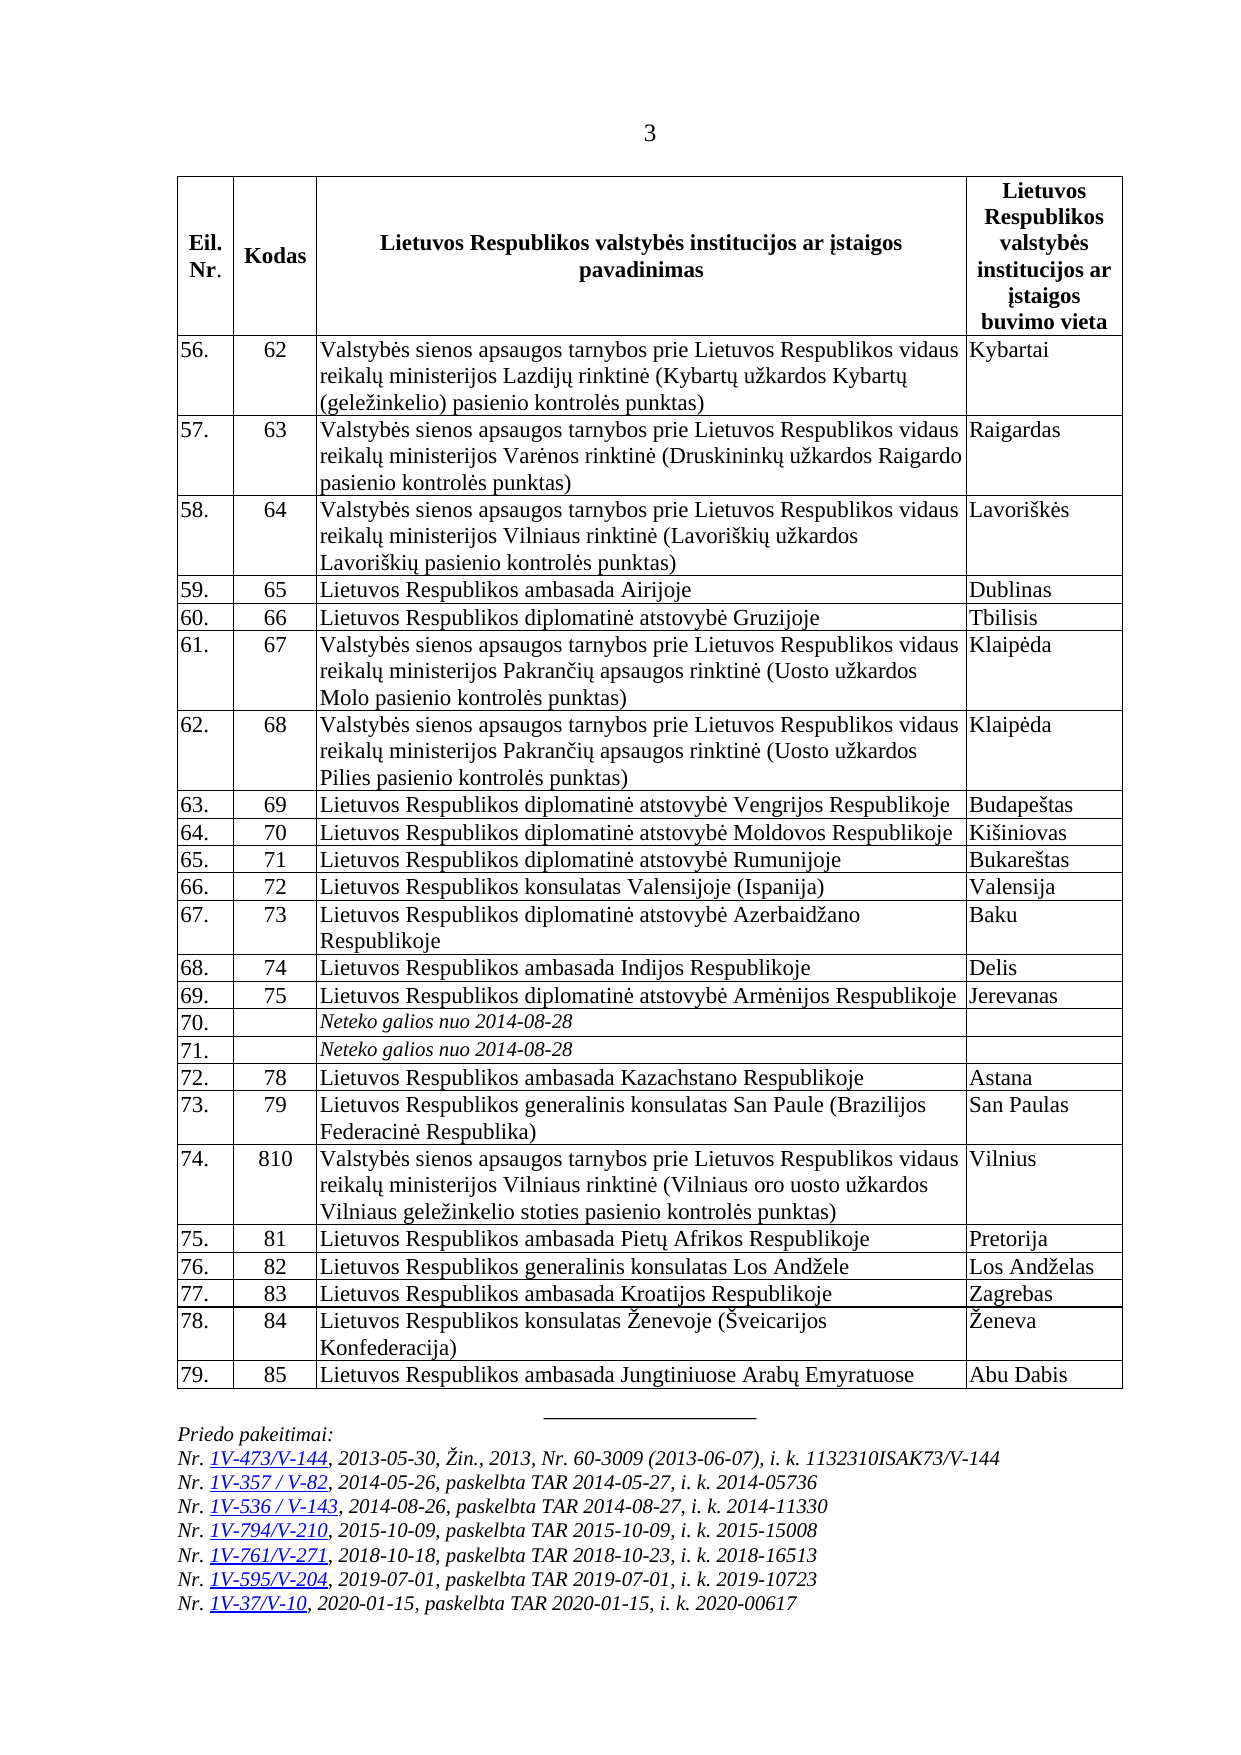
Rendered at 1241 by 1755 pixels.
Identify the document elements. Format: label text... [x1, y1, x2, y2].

table_cell 59. [178, 576, 233, 602]
table_cell Zagrebas [967, 1280, 1122, 1306]
table_cell Lietuvos Respublikos konsulatas Valensijoje (Ispanija) [317, 873, 966, 900]
table_cell 85 [234, 1361, 316, 1388]
table_cell 68. [178, 955, 233, 981]
table_cell 79 [234, 1091, 316, 1144]
table_cell 75. [178, 1225, 233, 1252]
text Priedo pakeitimai: [177, 1422, 1122, 1446]
table_cell San Paulas [967, 1091, 1122, 1144]
table_cell Jerevanas [967, 982, 1122, 1008]
table_cell 69. [178, 982, 233, 1008]
text Nr. 1V-794/V-210, 2015-10-09, paskelbta TAR 2015-10-09, i. k. 2015-15008 [177, 1518, 1122, 1542]
table_cell Delis [967, 955, 1122, 981]
table_cell 64 [234, 496, 316, 575]
table_cell 57. [178, 416, 233, 495]
text Nr. 1V-536 / V-143, 2014-08-26, paskelbta TAR 2014-08-27, i. k. 2014-11330 [177, 1494, 1122, 1518]
table_cell 56. [178, 336, 233, 415]
table_cell 71. [178, 1037, 233, 1063]
table_cell 75 [234, 982, 316, 1008]
table_cell 72. [178, 1064, 233, 1090]
table_cell Vilnius [967, 1145, 1122, 1224]
text Nr. 1V-761/V-271, 2018-10-18, paskelbta TAR 2018-10-23, i. k. 2018-16513 [177, 1542, 1122, 1567]
table_cell Lietuvos Respublikos diplomatinė atstovybė Gruzijoje [317, 604, 966, 630]
text Nr. 1V-37/V-10, 2020-01-15, paskelbta TAR 2020-01-15, i. k. 2020-00617 [177, 1591, 1122, 1615]
table_cell Valstybės sienos apsaugos tarnybos prie Lietuvos Respublikos vidaus reikalų ministerijos Lazdijų rinktinė (Kybartų užkardos Kybartų (geležinkelio) pasienio kontrolės punktas) [317, 336, 966, 415]
table_cell 65 [234, 576, 316, 602]
table_cell Neteko galios nuo 2014-08-28 [317, 1037, 966, 1063]
table_cell 58. [178, 496, 233, 575]
table_cell 74. [178, 1145, 233, 1224]
table_cell 78 [234, 1064, 316, 1090]
table_cell 84 [234, 1308, 316, 1360]
table_cell 77. [178, 1280, 233, 1306]
text _________________ [177, 1393, 1122, 1422]
table_cell 67. [178, 901, 233, 953]
table_cell Kybartai [967, 336, 1122, 415]
table_cell Klaipėda [967, 711, 1122, 790]
table_cell 810 [234, 1145, 316, 1224]
table_cell Lietuvos Respublikos diplomatinė atstovybė Armėnijos Respublikoje [317, 982, 966, 1008]
table_cell Lietuvos Respublikos diplomatinė atstovybė Moldovos Respublikoje [317, 819, 966, 845]
table_cell Tbilisis [967, 604, 1122, 630]
table_cell 62 [234, 336, 316, 415]
table_cell Dublinas [967, 576, 1122, 602]
table_cell Baku [967, 901, 1122, 953]
table_cell 82 [234, 1253, 316, 1279]
table_cell 66 [234, 604, 316, 630]
table_cell Astana [967, 1064, 1122, 1090]
table_cell 66. [178, 873, 233, 900]
table_cell 73. [178, 1091, 233, 1144]
table_cell 63. [178, 791, 233, 817]
table_cell [967, 1037, 1122, 1063]
table_cell Lietuvos Respublikos konsulatas Ženevoje (Šveicarijos Konfederacija) [317, 1308, 966, 1360]
table_cell Lietuvos Respublikos ambasada Pietų Afrikos Respublikoje [317, 1225, 966, 1252]
table_cell 71 [234, 846, 316, 872]
table_cell Valensija [967, 873, 1122, 900]
table_cell 81 [234, 1225, 316, 1252]
table_cell 60. [178, 604, 233, 630]
table_cell Ženeva [967, 1308, 1122, 1360]
table_cell [234, 1037, 316, 1063]
table_cell 72 [234, 873, 316, 900]
table_cell Bukareštas [967, 846, 1122, 872]
table_cell 79. [178, 1361, 233, 1388]
table_cell Raigardas [967, 416, 1122, 495]
table_header Eil. Nr. [178, 177, 233, 335]
table_cell Lietuvos Respublikos ambasada Kroatijos Respublikoje [317, 1280, 966, 1306]
table_cell [967, 1009, 1122, 1036]
table_cell Klaipėda [967, 631, 1122, 710]
table_cell 74 [234, 955, 316, 981]
table_cell [234, 1009, 316, 1036]
text Nr. 1V-473/V-144, 2013-05-30, Žin., 2013, Nr. 60-3009 (2013-06-07), i. k. 1132310ISAK73/V-144 [177, 1446, 1122, 1470]
table_cell 62. [178, 711, 233, 790]
table_cell Kišiniovas [967, 819, 1122, 845]
table_cell Valstybės sienos apsaugos tarnybos prie Lietuvos Respublikos vidaus reikalų ministerijos Vilniaus rinktinė (Vilniaus oro uosto užkardos Vilniaus geležinkelio stoties pasienio kontrolės punktas) [317, 1145, 966, 1224]
table_cell Los Andželas [967, 1253, 1122, 1279]
table_cell 70. [178, 1009, 233, 1036]
table_cell 70 [234, 819, 316, 845]
table_cell 67 [234, 631, 316, 710]
table_cell 83 [234, 1280, 316, 1306]
table_header Lietuvos Respublikos valstybės institucijos ar įstaigos buvimo vieta [967, 177, 1122, 335]
table_cell Pretorija [967, 1225, 1122, 1252]
table_header Kodas [234, 177, 316, 335]
table_cell Valstybės sienos apsaugos tarnybos prie Lietuvos Respublikos vidaus reikalų ministerijos Vilniaus rinktinė (Lavoriškių užkardos Lavoriškių pasienio kontrolės punktas) [317, 496, 966, 575]
text Nr. 1V-357 / V-82, 2014-05-26, paskelbta TAR 2014-05-27, i. k. 2014-05736 [177, 1470, 1122, 1494]
table_cell Lietuvos Respublikos ambasada Airijoje [317, 576, 966, 602]
table_cell 78. [178, 1308, 233, 1360]
table_cell 76. [178, 1253, 233, 1279]
table_cell Neteko galios nuo 2014-08-28 [317, 1009, 966, 1036]
table_cell Valstybės sienos apsaugos tarnybos prie Lietuvos Respublikos vidaus reikalų ministerijos Pakrančių apsaugos rinktinė (Uosto užkardos Pilies pasienio kontrolės punktas) [317, 711, 966, 790]
table_cell Lietuvos Respublikos diplomatinė atstovybė Azerbaidžano Respublikoje [317, 901, 966, 953]
table_cell 68 [234, 711, 316, 790]
table_cell Lietuvos Respublikos ambasada Jungtiniuose Arabų Emyratuose [317, 1361, 966, 1388]
table_cell 73 [234, 901, 316, 953]
table_cell Lietuvos Respublikos diplomatinė atstovybė Vengrijos Respublikoje [317, 791, 966, 817]
table_header Lietuvos Respublikos valstybės institucijos ar įstaigos pavadinimas [317, 177, 966, 335]
table_cell 63 [234, 416, 316, 495]
table_cell Lietuvos Respublikos diplomatinė atstovybė Rumunijoje [317, 846, 966, 872]
table_cell Valstybės sienos apsaugos tarnybos prie Lietuvos Respublikos vidaus reikalų ministerijos Varėnos rinktinė (Druskininkų užkardos Raigardo pasienio kontrolės punktas) [317, 416, 966, 495]
table_cell 65. [178, 846, 233, 872]
table_cell Valstybės sienos apsaugos tarnybos prie Lietuvos Respublikos vidaus reikalų ministerijos Pakrančių apsaugos rinktinė (Uosto užkardos Molo pasienio kontrolės punktas) [317, 631, 966, 710]
table_cell Lietuvos Respublikos generalinis konsulatas San Paule (Brazilijos Federacinė Respublika) [317, 1091, 966, 1144]
table_cell Budapeštas [967, 791, 1122, 817]
table_cell Lietuvos Respublikos generalinis konsulatas Los Andžele [317, 1253, 966, 1279]
text Nr. 1V-595/V-204, 2019-07-01, paskelbta TAR 2019-07-01, i. k. 2019-10723 [177, 1567, 1122, 1591]
table_cell Lietuvos Respublikos ambasada Indijos Respublikoje [317, 955, 966, 981]
table_cell Lavoriškės [967, 496, 1122, 575]
table_cell 64. [178, 819, 233, 845]
table_cell Abu Dabis [967, 1361, 1122, 1388]
table_cell 61. [178, 631, 233, 710]
table_cell Lietuvos Respublikos ambasada Kazachstano Respublikoje [317, 1064, 966, 1090]
table_cell 69 [234, 791, 316, 817]
